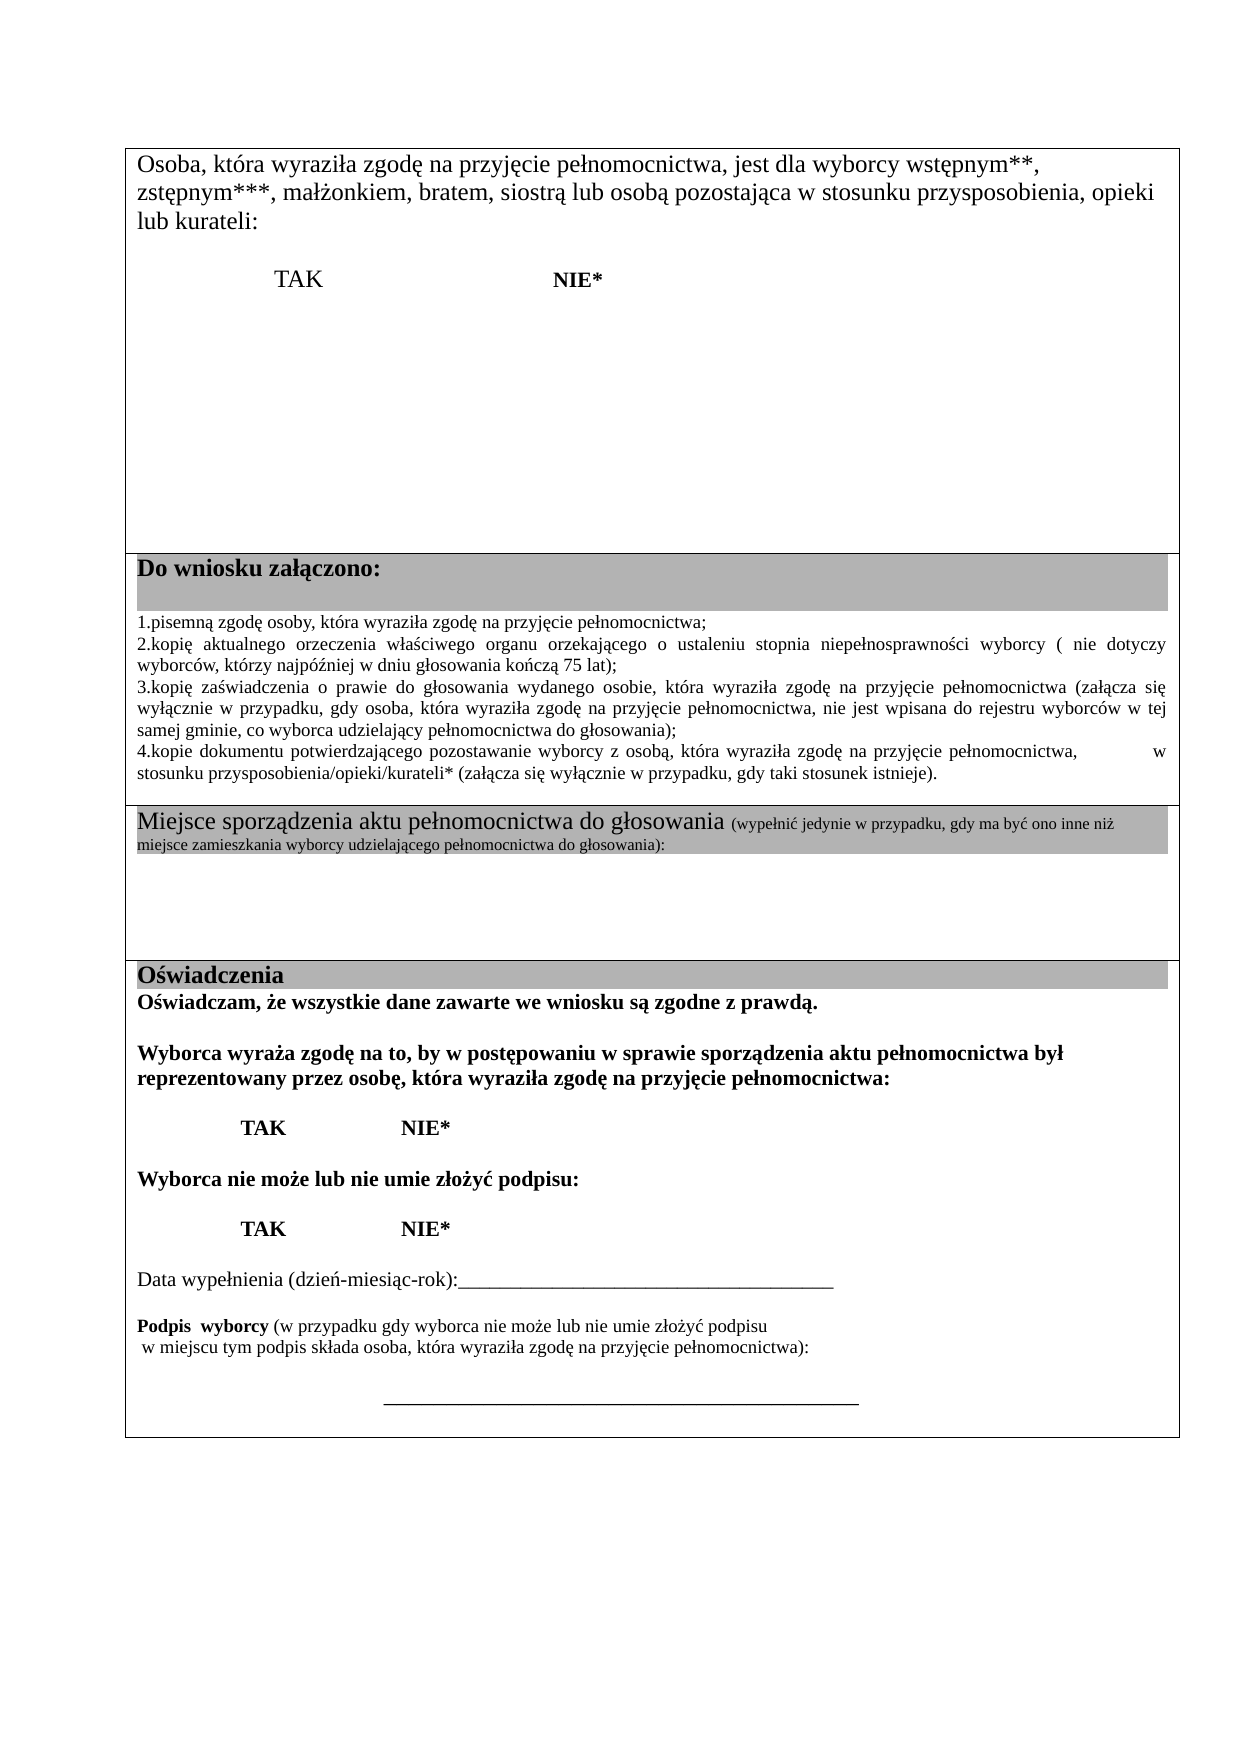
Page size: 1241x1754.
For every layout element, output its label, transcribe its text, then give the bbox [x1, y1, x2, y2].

table_cell Do wniosku załączono: pisemną zgodę osoby, która wyraziła zgodę na przyjęcie pełnomocnictwa; kopię aktualnego orzeczenia właściwego organu orzekającego o ustaleniu stopnia niepełnosprawności wyborcy ( nie dotyczy wyborców, którzy najpóźniej w dniu głosowania kończą 75 lat); kopię zaświadczenia o prawie do głosowania wydanego osobie, która wyraziła zgodę na przyjęcie pełnomocnictwa (załącza się wyłącznie w przypadku, gdy osoba, która wyraziła zgodę na przyjęcie pełnomocnictwa, nie jest wpisana do rejestru wyborców w tej samej gminie, co wyborca udzielający pełnomocnictwa do głosowania); kopie dokumentu potwierdzającego pozostawanie wyborcy z osobą, która wyraziła zgodę na przyjęcie pełnomocnictwa, w stosunku przysposobienia/opieki/kurateli* (załącza się wyłącznie w przypadku, gdy taki stosunek istnieje). [126, 554, 1179, 805]
table_cell Oświadczenia Oświadczam, że wszystkie dane zawarte we wniosku są zgodne z prawdą. Wyborca wyraża zgodę na to, by w postępowaniu w sprawie sporządzenia aktu pełnomocnictwa był reprezentowany przez osobę, która wyraziła zgodę na przyjęcie pełnomocnictwa: TAK NIE* Wyborca nie może lub nie umie złożyć podpisu: TAK NIE* Data wypełnienia (dzień-miesiąc-rok):____________________________________ Podpis wyborcy (w przypadku gdy wyborca nie może lub nie umie złożyć podpisu w miejscu tym podpis składa osoba, która wyraziła zgodę na przyjęcie pełnomocnictwa): ______________________________________ [126, 961, 1179, 1437]
table_cell Miejsce sporządzenia aktu pełnomocnictwa do głosowania (wypełnić jedynie w przypadku, gdy ma być ono inne niż miejsce zamieszkania wyborcy udzielającego pełnomocnictwa do głosowania): [126, 806, 1179, 959]
table_cell Osoba, która wyraziła zgodę na przyjęcie pełnomocnictwa, jest dla wyborcy wstępnym**, zstępnym***, małżonkiem, bratem, siostrą lub osobą pozostająca w stosunku przysposobienia, opieki lub kurateli: TAK NIE* [126, 149, 1179, 552]
